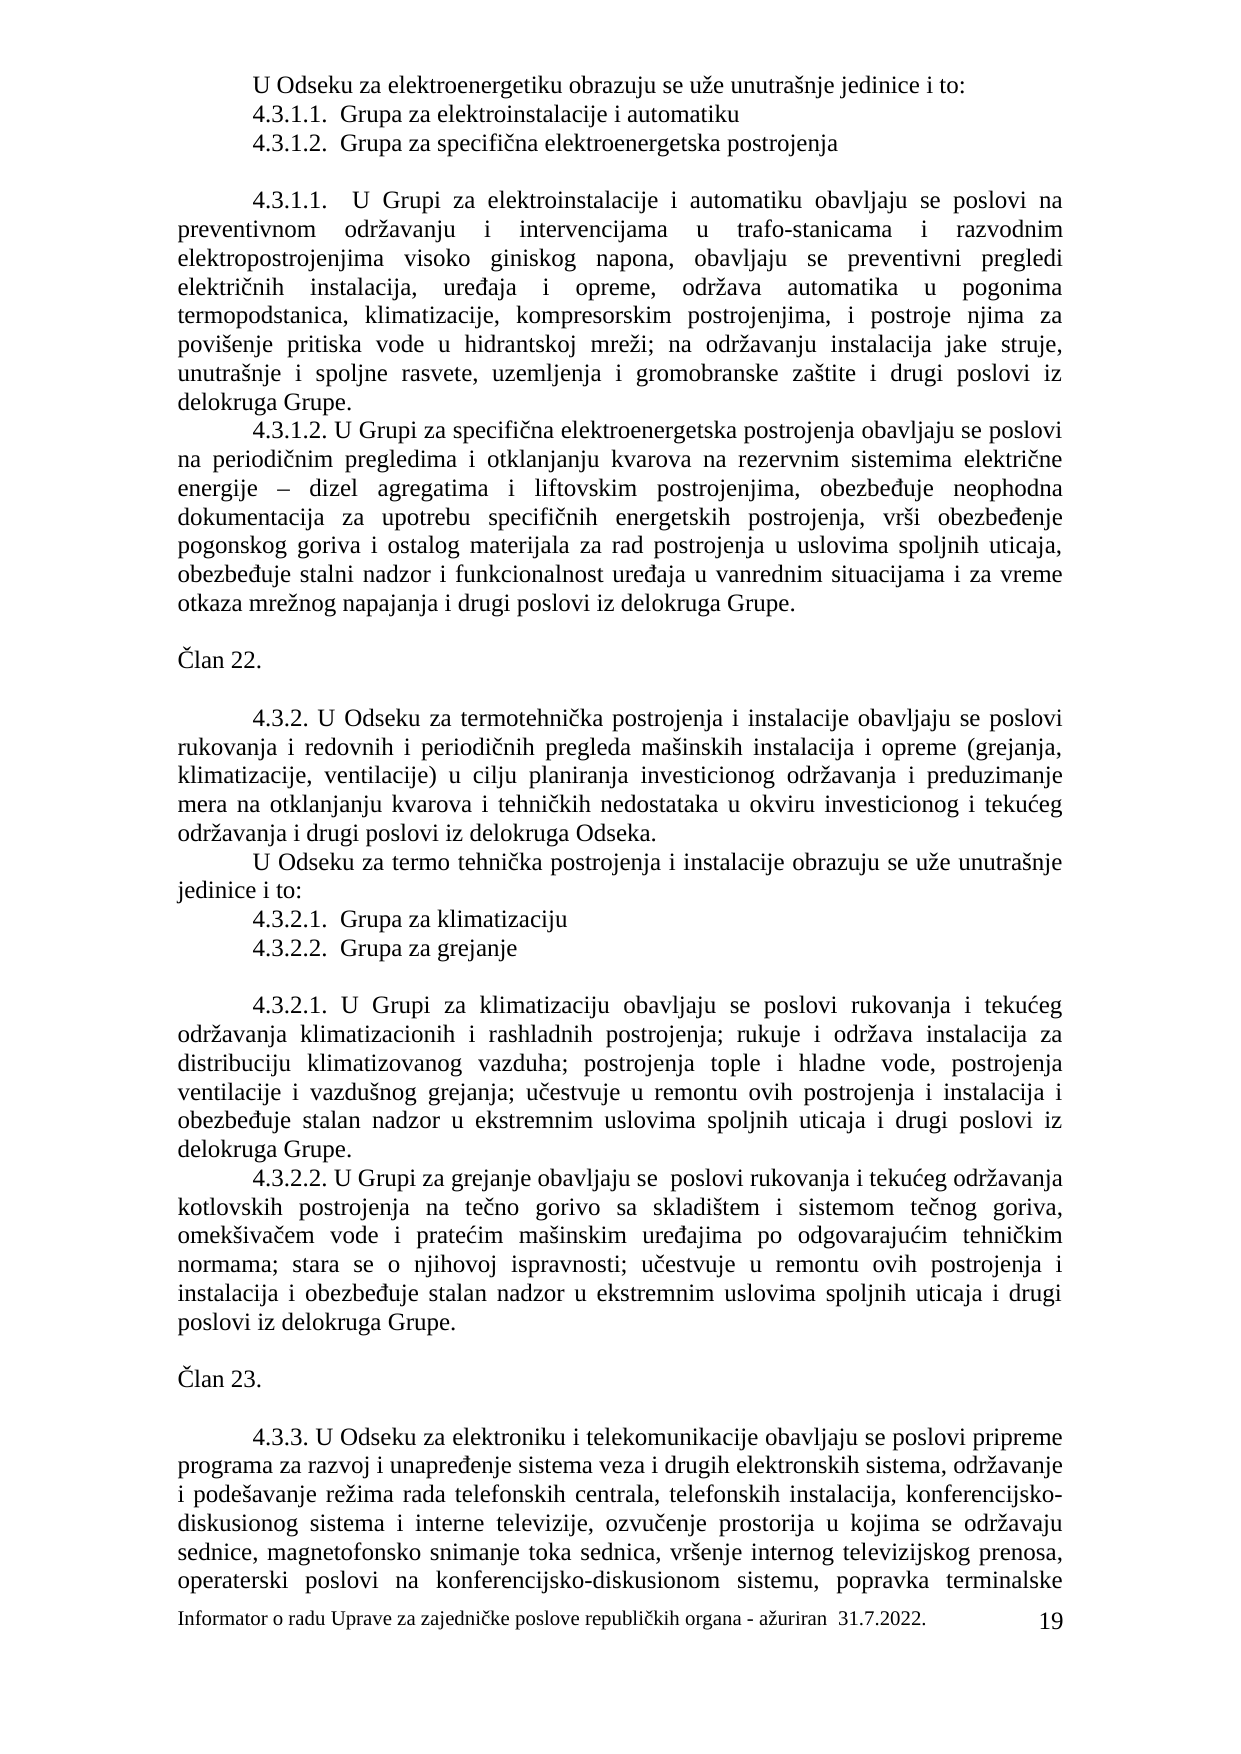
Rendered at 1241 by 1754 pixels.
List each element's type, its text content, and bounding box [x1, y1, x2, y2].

text 4.3.2.2. Grupa za grejanje [177, 933, 1063, 962]
text 4.3.1.1. U Grupi za elektroinstalacije i automatiku obavljaju se poslovi na preventivnom održavanju i intervencijama u trafo-stanicama i razvodnim elektropostrojenjima visoko giniskog napona, obavljaju se preventivni pregledi električnih instalacija, uređaja i opreme, održava automatika u pogonima termopodstanica, klimatizacije, kompresorskim postrojenjima, i postroje njima za povišenje pritiska vode u hidrantskoj mreži; na održavanju instalacija jake struje, unutrašnje i spoljne rasvete, uzemljenja i gromobranske zaštite i drugi poslovi iz delokruga Grupe. [177, 185, 1063, 415]
text 4.3.3. U Odseku za elektroniku i telekomunikacije obavljaju se poslovi pripreme programa za razvoj i unapređenje sistema veza i drugih elektronskih sistema, održavanje i podešavanje režima rada telefonskih centrala, telefonskih instalacija, konferencijsko-diskusionog sistema i interne televizije, ozvučenje prostorija u kojima se održavaju sednice, magnetofonsko snimanje toka sednica, vršenje internog televizijskog prenosa, operaterski poslovi na konferencijsko-diskusionom sistemu, popravka terminalske [177, 1422, 1063, 1594]
text Član 22. [177, 645, 1063, 674]
text 4.3.2.2. U Grupi za grejanje obavljaju se poslovi rukovanja i tekućeg održavanja kotlovskih postrojenja na tečno gorivo sa skladištem i sistemom tečnog goriva, omekšivačem vode i pratećim mašinskim uređajima po odgovarajućim tehničkim normama; stara se o njihovoj ispravnosti; učestvuje u remontu ovih postrojenja i instalacija i obezbeđuje stalan nadzor u ekstremnim uslovima spoljnih uticaja i drugi poslovi iz delokruga Grupe. [177, 1163, 1063, 1335]
text Član 23. [177, 1364, 1063, 1393]
text 4.3.1.2. U Grupi za specifična elektroenergetska postrojenja obavljaju se poslovi na periodičnim pregledima i otklanjanju kvarova na rezervnim sistemima električne energije – dizel agregatima i liftovskim postrojenjima, obezbeđuje neophodna dokumentacija za upotrebu specifičnih energetskih postrojenja, vrši obezbeđenje pogonskog goriva i ostalog materijala za rad postrojenja u uslovima spoljnih uticaja, obezbeđuje stalni nadzor i funkcionalnost uređaja u vanrednim situacijama i za vreme otkaza mrežnog napajanja i drugi poslovi iz delokruga Grupe. [177, 415, 1063, 617]
text 4.3.1.2. Grupa za specifična elektroenergetska postrojenja [177, 128, 1063, 157]
text 4.3.2. U Odseku za termotehnička postrojenja i instalacije obavljaju se poslovi rukovanja i redovnih i periodičnih pregleda mašinskih instalacija i opreme (grejanja, klimatizacije, ventilacije) u cilju planiranja investicionog održavanja i preduzimanje mera na otklanjanju kvarova i tehničkih nedostataka u okviru investicionog i tekućeg održavanja i drugi poslovi iz delokruga Odseka. [177, 703, 1063, 847]
text 4.3.2.1. U Grupi za klimatizaciju obavljaju se poslovi rukovanja i tekućeg održavanja klimatizacionih i rashladnih postrojenja; rukuje i održava instalacija za distribuciju klimatizovanog vazduha; postrojenja tople i hladne vode, postrojenja ventilacije i vazdušnog grejanja; učestvuje u remontu ovih postrojenja i instalacija i obezbeđuje stalan nadzor u ekstremnim uslovima spoljnih uticaja i drugi poslovi iz delokruga Grupe. [177, 990, 1063, 1163]
text U Odseku za elektroenergetiku obrazuju se uže unutrašnje jedinice i to: [177, 70, 1063, 99]
text 4.3.2.1. Grupa za klimatizaciju [177, 904, 1063, 933]
text U Odseku za termo tehnička postrojenja i instalacije obrazuju se uže unutrašnje jedinice i to: [177, 847, 1063, 904]
text 4.3.1.1. Grupa za elektroinstalacije i automatiku [177, 99, 1063, 128]
